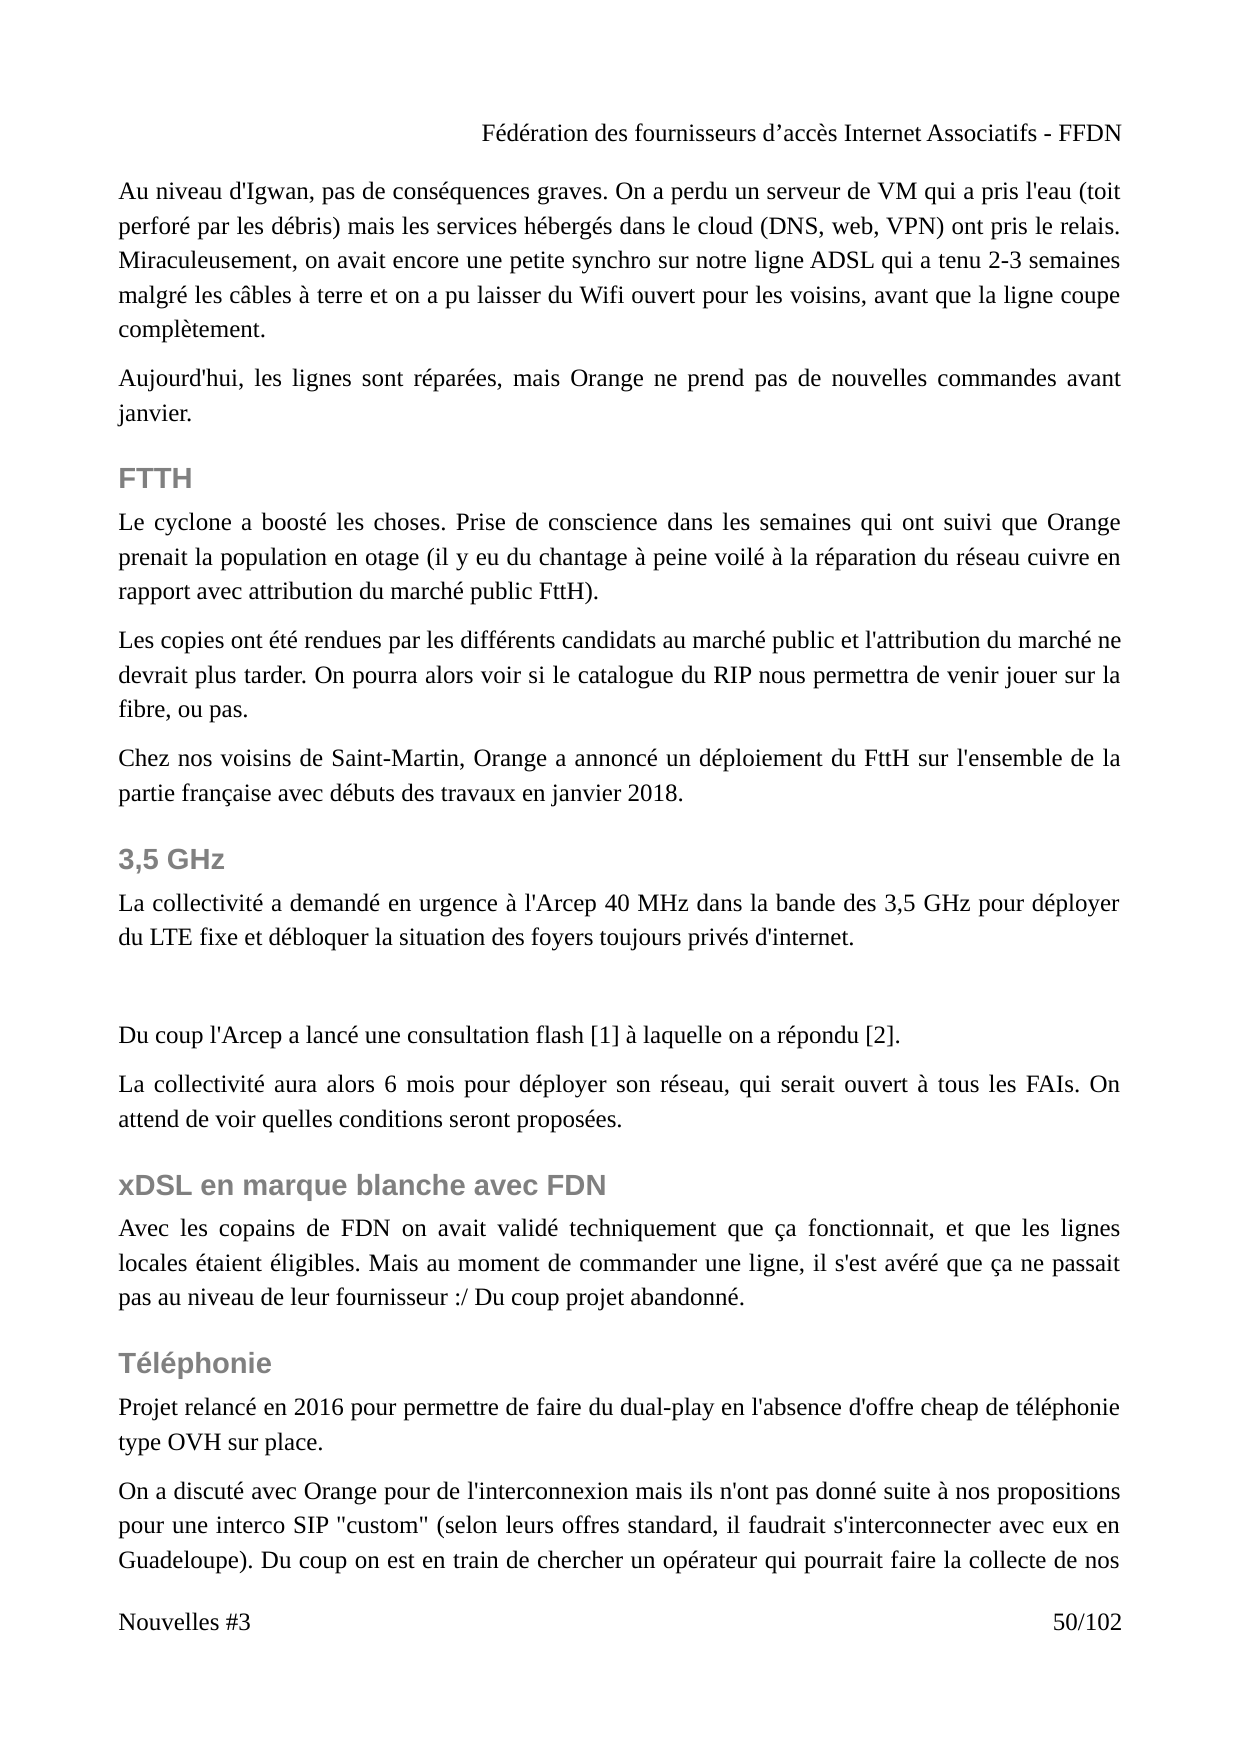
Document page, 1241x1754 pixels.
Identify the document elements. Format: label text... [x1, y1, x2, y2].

text On a discuté avec Orange pour de l'interconnexion mais ils n'ont pas donné suite à nos propositions pour une interco SIP "custom" (selon leurs offres standard, il faudrait s'interconnecter avec eux en Guadeloupe). Du coup on est en train de chercher un opérateur qui pourrait faire la collecte de nos [118, 1476, 1122, 1573]
subtitle Téléphonie [118, 1346, 1122, 1380]
text La collectivité aura alors 6 mois pour déployer son réseau, qui serait ouvert à tous les FAIs. On attend de voir quelles conditions seront proposées. [118, 1069, 1122, 1133]
text La collectivité a demandé en urgence à l'Arcep 40 MHz dans la bande des 3,5 GHz pour déployer du LTE fixe et débloquer la situation des foyers toujours privés d'internet. [118, 888, 1122, 951]
text Aujourd'hui, les lignes sont réparées, mais Orange ne prend pas de nouvelles commandes avant janvier. [118, 363, 1122, 427]
text Du coup l'Arcep a lancé une consultation flash [1] à laquelle on a répondu [2]. [118, 1020, 1122, 1049]
text Les copies ont été rendues par les différents candidats au marché public et l'attribution du marché ne devrait plus tarder. On pourra alors voir si le catalogue du RIP nous permettra de venir jouer sur la fibre, ou pas. [118, 626, 1122, 723]
subtitle FTTH [118, 461, 1122, 495]
text Le cyclone a boosté les choses. Prise de conscience dans les semaines qui ont suivi que Orange prenait la population en otage (il y eu du chantage à peine voilé à la réparation du réseau cuivre en rapport avec attribution du marché public FttH). [118, 507, 1122, 605]
text Avec les copains de FDN on avait validé techniquement que ça fonctionnait, et que les lignes locales étaient éligibles. Mais au moment de commander une ligne, il s'est avéré que ça ne passait pas au niveau de leur fournisseur :/ Du coup projet abandonné. [118, 1213, 1122, 1311]
subtitle xDSL en marque blanche avec FDN [118, 1167, 1122, 1201]
subtitle 3,5 GHz [118, 842, 1122, 875]
text Au niveau d'Igwan, pas de conséquences graves. On a perdu un serveur de VM qui a pris l'eau (toit perforé par les débris) mais les services hébergés dans le cloud (DNS, web, VPN) ont pris le relais. Miraculeusement, on avait encore une petite synchro sur notre ligne ADSL qui a tenu 2-3 semaines malgré les câbles à terre et on a pu laisser du Wifi ouvert pour les voisins, avant que la ligne coupe complètement. [118, 176, 1122, 343]
text Chez nos voisins de Saint-Martin, Orange a annoncé un déploiement du FttH sur l'ensemble de la partie française avec débuts des travaux en janvier 2018. [118, 743, 1122, 807]
text Projet relancé en 2016 pour permettre de faire du dual-play en l'absence d'offre cheap de téléphonie type OVH sur place. [118, 1392, 1122, 1455]
